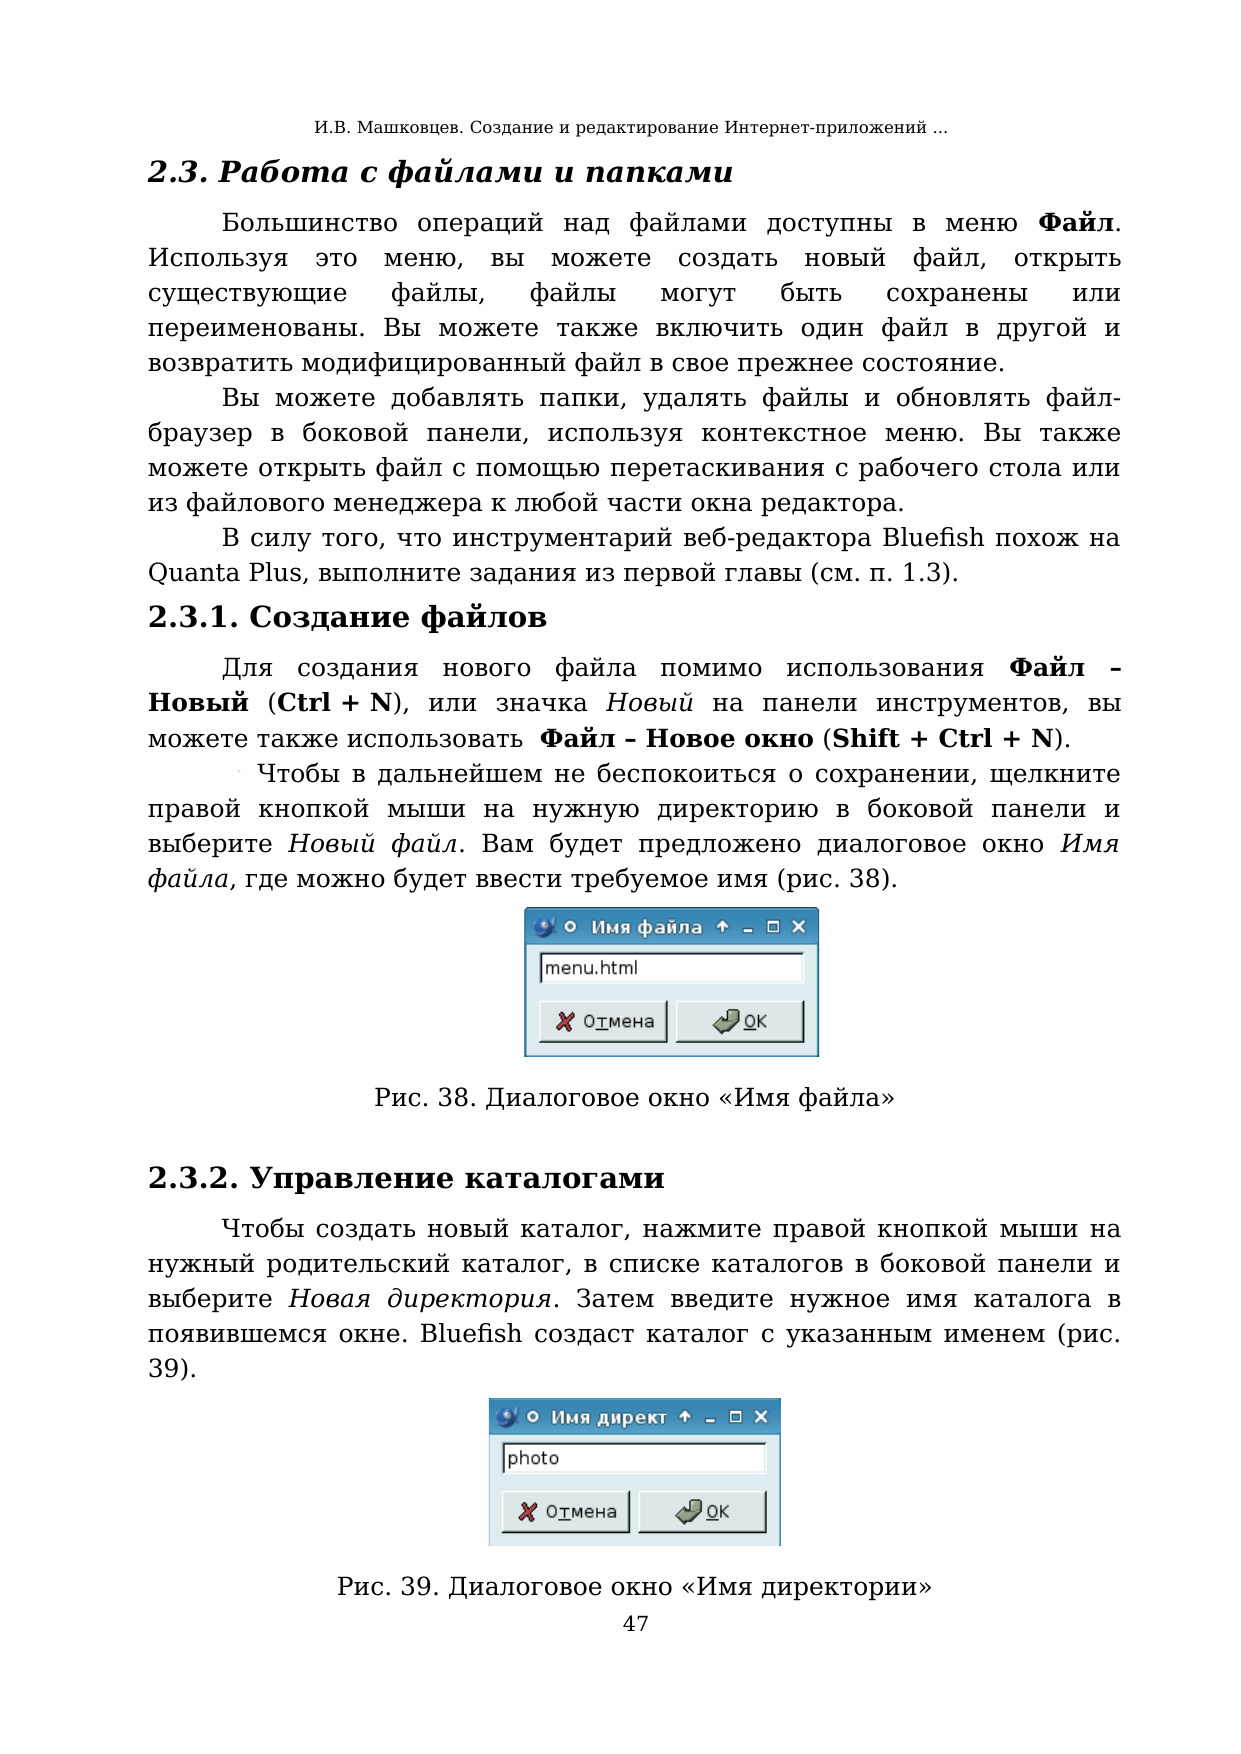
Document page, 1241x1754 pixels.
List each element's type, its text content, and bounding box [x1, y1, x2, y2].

text В силу того, что инструментарий веб-редактора Bluefish похож на Quanta Plus, выполните задания из первой главы (см. п. 1.3). [148, 523, 1122, 587]
text Чтобы в дальнейшем не беспокоиться о сохранении, щелкните правой кнопкой мыши на нужную директорию в боковой панели и выберите Новый файл. Вам будет предложено диалоговое окно Имя файла, где можно будет ввести требуемое имя (рис. 38). [148, 759, 1122, 893]
text Большинство операций над файлами доступны в меню Файл. Используя это меню, вы можете создать новый файл, открыть существующие файлы, файлы могут быть сохранены или переименованы. Вы можете также включить один файл в другой и возвратить модифицированный файл в свое прежнее состояние. [148, 208, 1122, 377]
text Рис. 38. Диалоговое окно «Имя файла» [148, 1084, 1122, 1113]
subtitle Управление каталогами [148, 1161, 1122, 1195]
subtitle Работа с файлами и папками [148, 155, 1122, 189]
text Вы можете добавлять папки, удалять файлы и обновлять файл-браузер в боковой панели, используя контекстное меню. Вы также можете открыть файл с помощью перетаскивания с рабочего стола или из файлового менеджера к любой части окна редактора. [148, 383, 1122, 517]
picture [488, 1398, 781, 1546]
text Для создания нового файла помимо использования Файл – Новый (Ctrl + N), или значка Новый на панели инструментов, вы можете также использовать Файл – Новое окно (Shift + Ctrl + N). [148, 653, 1122, 753]
picture [524, 907, 820, 1057]
text Чтобы создать новый каталог, нажмите правой кнопкой мыши на нужный родительский каталог, в списке каталогов в боковой панели и выберите Новая директория. Затем введите нужное имя каталога в появившемся окне. Bluefish создаст каталог с указанным именем (рис. 39). [148, 1214, 1122, 1383]
subtitle Создание файлов [148, 600, 1122, 634]
text Рис. 39. Диалоговое окно «Имя директории» [148, 1572, 1122, 1601]
